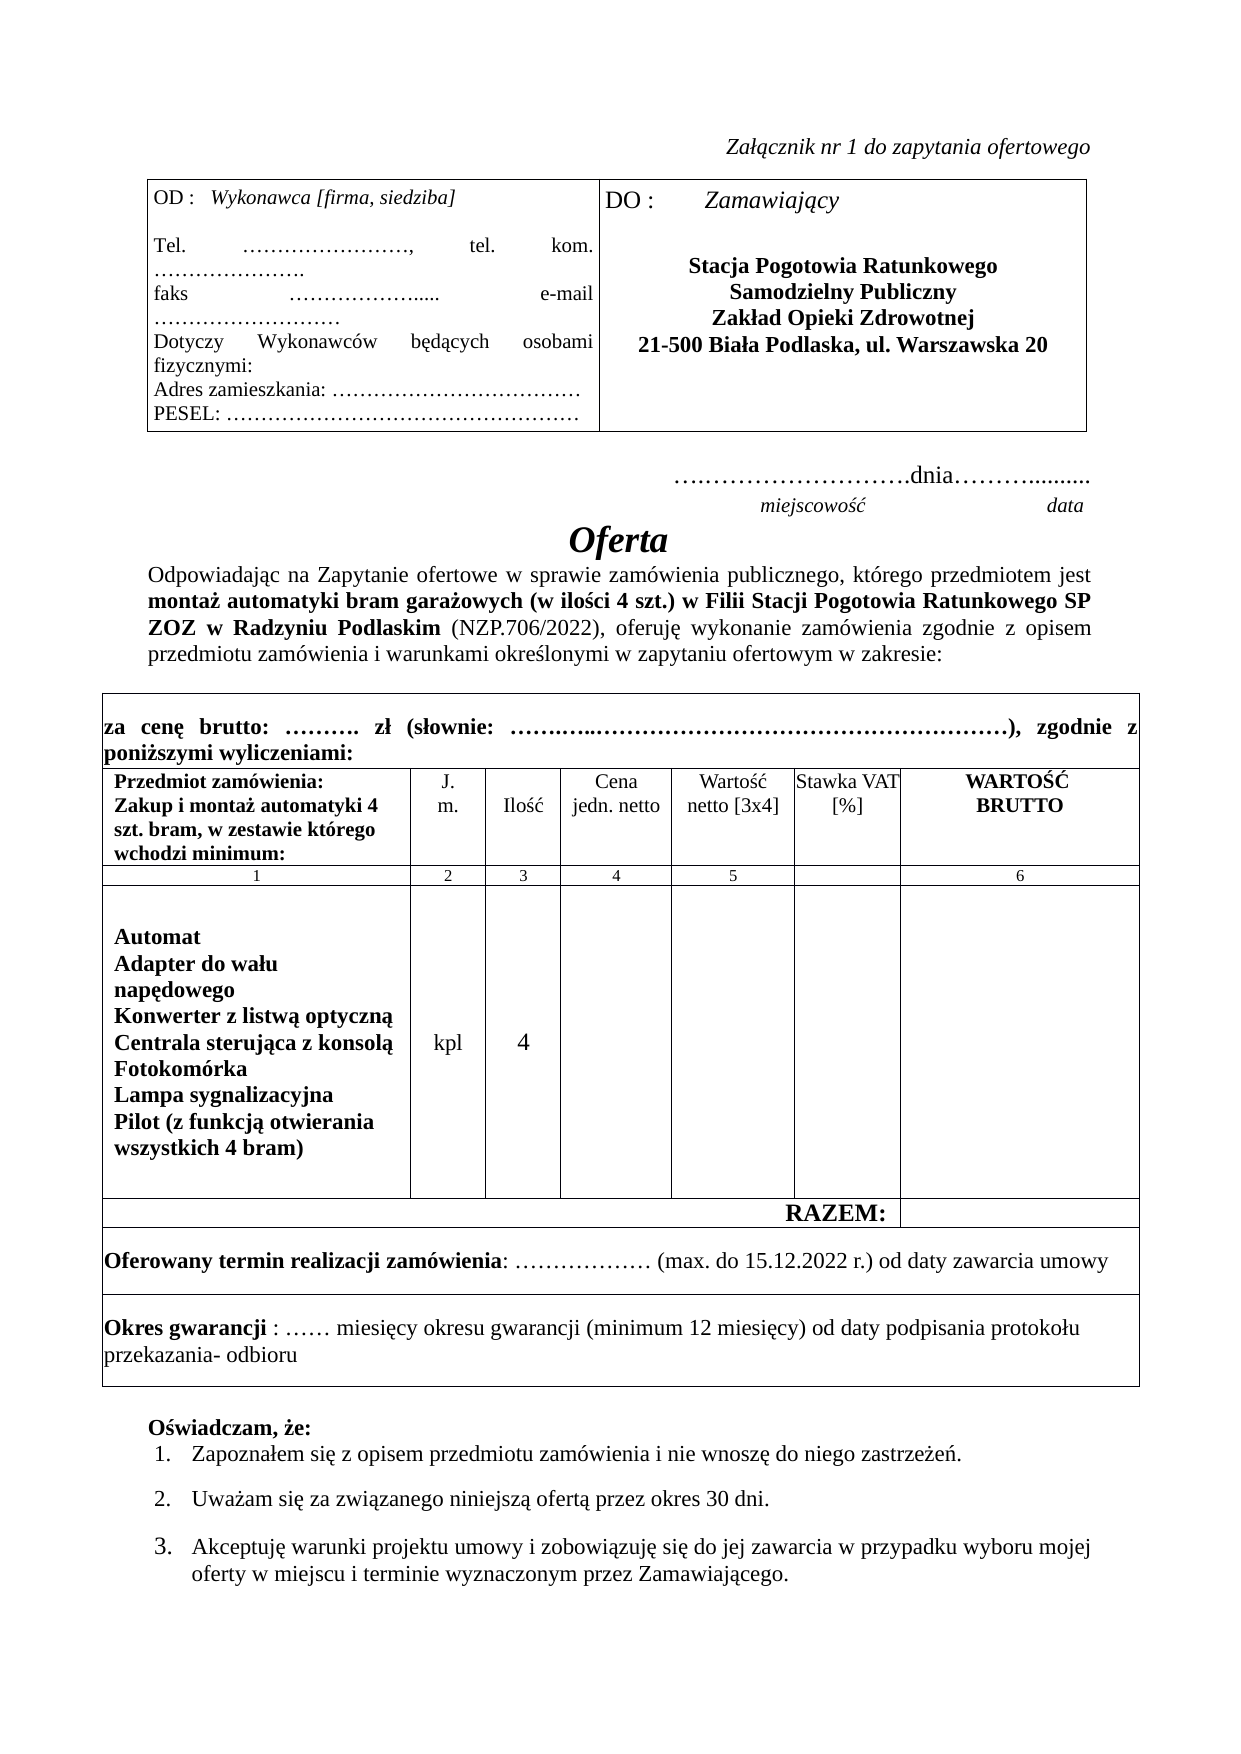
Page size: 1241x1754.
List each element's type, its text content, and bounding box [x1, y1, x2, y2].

table_cell [795, 866, 900, 885]
table_cell [1140, 980, 1144, 1009]
table_cell Oferowany termin realizacji zamówienia: ……………… (max. do 15.12.2022 r.) od daty zawarcia umowy [103, 1228, 1139, 1294]
table_cell WARTOŚĆ BRUTTO [901, 769, 1139, 865]
text Oświadczam, że: [148, 1413, 1093, 1440]
table_cell [1140, 1009, 1144, 1073]
table_cell 2 [411, 866, 485, 885]
table_cell 5 [672, 866, 794, 885]
table_cell [1140, 865, 1144, 885]
text miejscowość data [148, 489, 1093, 518]
table_cell Wartość netto [3x4] [672, 769, 794, 865]
table_cell Ilość [486, 769, 560, 865]
table_cell [1140, 1138, 1144, 1168]
table_cell 4 [561, 866, 671, 885]
table_header [1140, 693, 1144, 768]
table_cell [901, 886, 1139, 1197]
table_cell [1140, 768, 1144, 865]
table_cell [1140, 915, 1144, 979]
table_cell [1140, 1168, 1144, 1197]
text ….…………………….dnia……….......... [148, 460, 1093, 489]
table_cell [1140, 1074, 1144, 1138]
table_cell [1140, 1227, 1144, 1294]
table_cell Okres gwarancji : …… miesięcy okresu gwarancji (minimum 12 miesięcy) od daty podpisania protokołu przekazania- odbioru [103, 1295, 1139, 1386]
table_cell [795, 886, 900, 1197]
list Uważam się za związanego niniejszą ofertą przez okres 30 dni. [154, 1485, 1093, 1512]
table_header DO : Zamawiający Stacja Pogotowia Ratunkowego Samodzielny Publiczny Zakład Opieki Zdrowotnej 21-500 Biała Podlaska, ul. Warszawska 20 [600, 180, 1086, 431]
table_cell 4 [486, 886, 560, 1197]
table_cell J. m. [411, 769, 485, 865]
table_cell [1140, 1294, 1144, 1386]
table_header OD : Wykonawca [firma, siedziba] Tel. ……………………, tel. kom. …………………. faks ………………..... e-mail ……………………… Dotyczy Wykonawców będących osobami fizycznymi: Adres zamieszkania: ……………………………… PESEL: …………………………………………… [148, 180, 599, 431]
table_cell Cena jedn. netto [561, 769, 671, 865]
text Odpowiadając na Zapytanie ofertowe w sprawie zamówienia publicznego, którego przedmiotem jest montaż automatyki bram garażowych (w ilości 4 szt.) w Filii Stacji Pogotowia Ratunkowego SP ZOZ w Radzyniu Podlaskim (NZP.706/2022), oferuję wykonanie zamówienia zgodnie z opisem przedmiotu zamówienia i warunkami określonymi w zapytaniu ofertowym w zakresie: [148, 561, 1093, 666]
table_cell 1 [103, 866, 410, 885]
table_cell [1140, 885, 1144, 915]
table_cell 6 [901, 866, 1139, 885]
list Zapoznałem się z opisem przedmiotu zamówienia i nie wnoszę do niego zastrzeżeń. [154, 1440, 1093, 1466]
table_cell [672, 886, 794, 1197]
text Załącznik nr 1 do zapytania ofertowego [148, 133, 1093, 159]
table_cell Automat Adapter do wału napędowego Konwerter z listwą optyczną Centrala sterująca z konsolą Fotokomórka Lampa sygnalizacyjna Pilot (z funkcją otwierania wszystkich 4 bram) [103, 886, 410, 1197]
table_cell Stawka VAT [%] [795, 769, 900, 865]
table_cell Przedmiot zamówienia: Zakup i montaż automatyki 4 szt. bram, w zestawie którego wchodzi minimum: [103, 769, 410, 865]
text Oferta [148, 518, 1093, 561]
table_cell kpl [411, 886, 485, 1197]
table_cell [901, 1199, 1139, 1227]
table_cell RAZEM: [103, 1199, 900, 1227]
table_cell [1140, 1198, 1144, 1227]
table_cell 3 [486, 866, 560, 885]
table_header za cenę brutto: ………. zł (słownie: …….…..………………………………………………), zgodnie z poniższymi wyliczeniami: [103, 694, 1139, 768]
table_cell [561, 886, 671, 1197]
list Akceptuję warunki projektu umowy i zobowiązuję się do jej zawarcia w przypadku wyboru mojej oferty w miejscu i terminie wyznaczonym przez Zamawiającego. [154, 1531, 1093, 1586]
